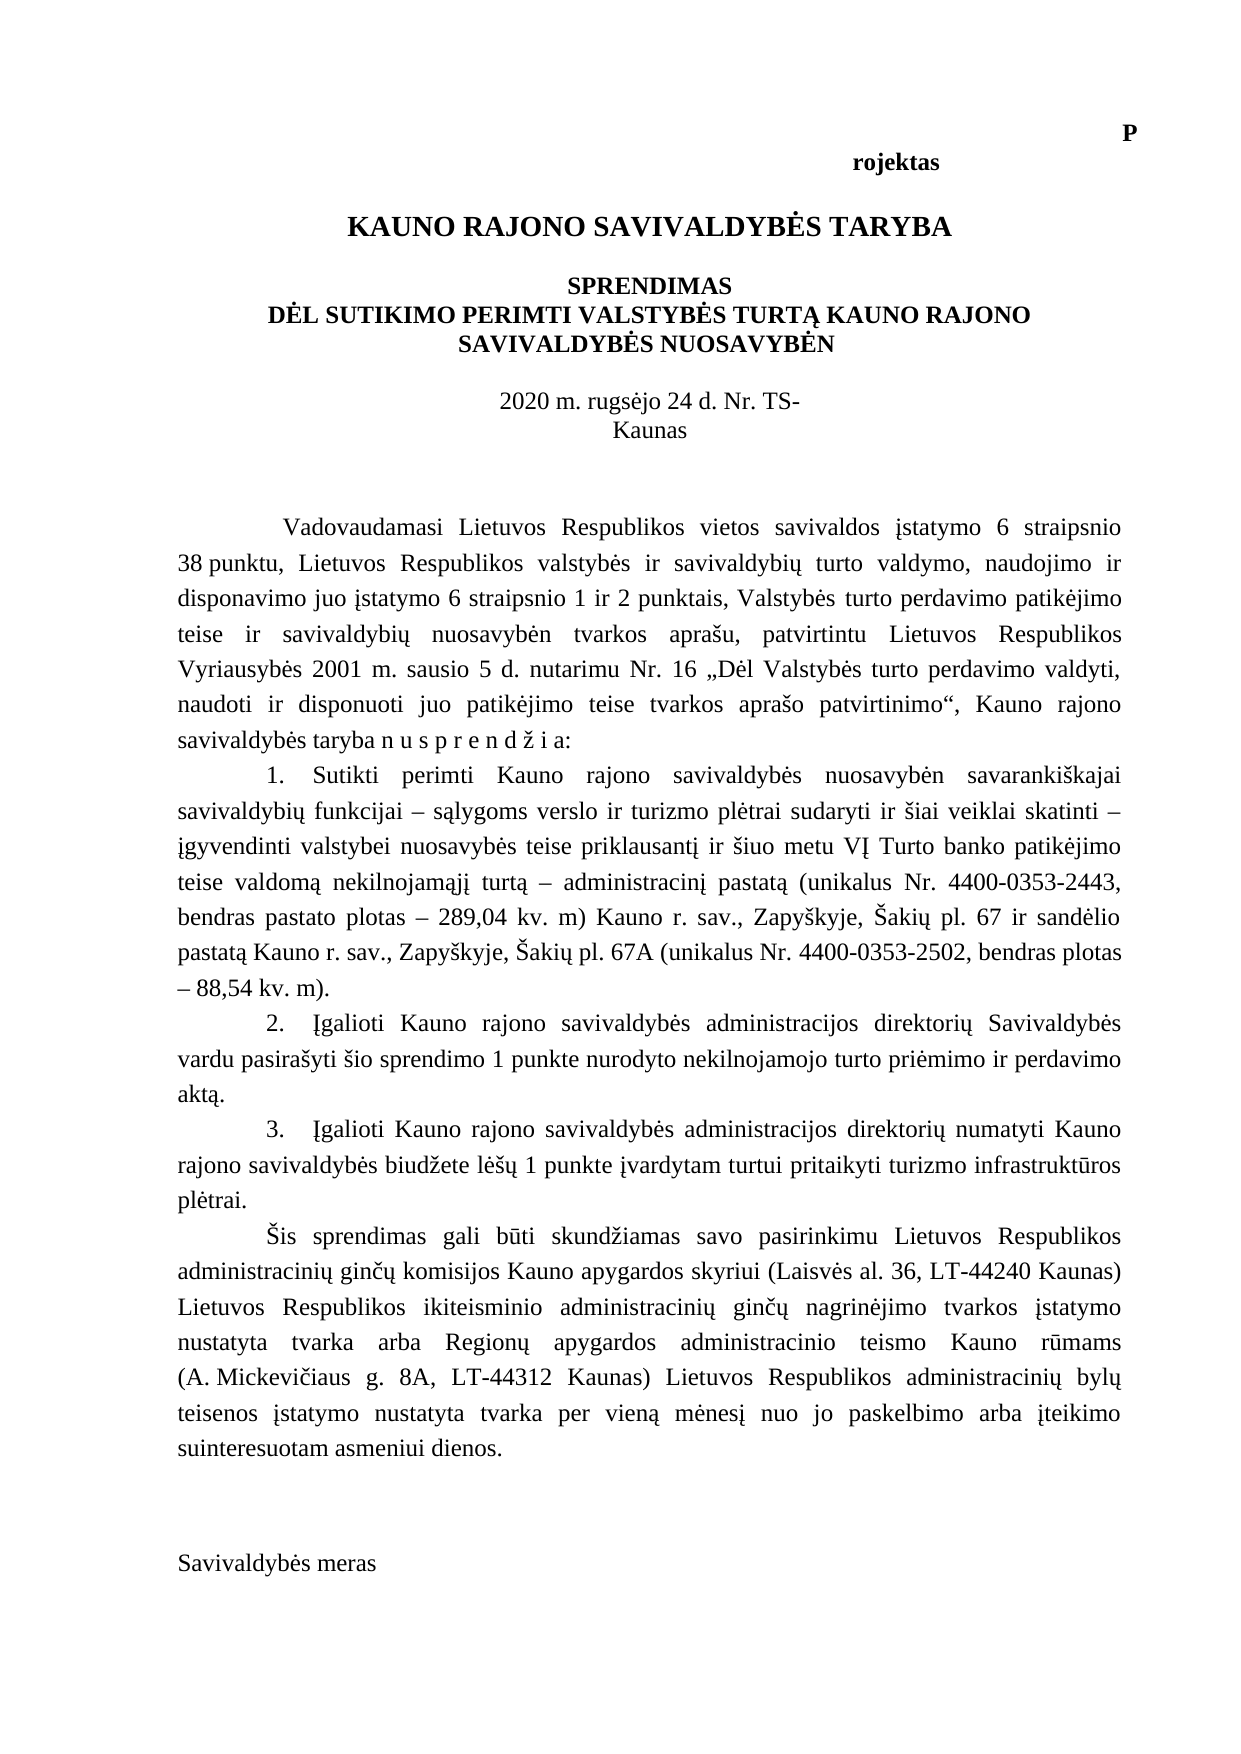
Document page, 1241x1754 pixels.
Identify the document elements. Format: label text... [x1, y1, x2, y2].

text 2. Įgalioti Kauno rajono savivaldybės administracijos direktorių Savivaldybės vardu pasirašyti šio sprendimo 1 punkte nurodyto nekilnojamojo turto priėmimo ir perdavimo aktą. [177, 1002, 1122, 1108]
text Vadovaudamasi Lietuvos Respublikos vietos savivaldos įstatymo 6 straipsnio 38 punktu, Lietuvos Respublikos valstybės ir savivaldybių turto valdymo, naudojimo ir disponavimo juo įstatymo 6 straipsnio 1 ir 2 punktais, Valstybės turto perdavimo patikėjimo teise ir savivaldybių nuosavybėn tvarkos aprašu, patvirtintu Lietuvos Respublikos Vyriausybės 2001 m. sausio 5 d. nutarimu Nr. 16 „Dėl Valstybės turto perdavimo valdyti, naudoti ir disponuoti juo patikėjimo teise tvarkos aprašo patvirtinimo“, Kauno rajono savivaldybės taryba n u s p r e n d ž i a: [177, 506, 1122, 754]
text Projektas [852, 118, 1122, 176]
text 1. Sutikti perimti Kauno rajono savivaldybės nuosavybėn savarankiškajai savivaldybių funkcijai – sąlygoms verslo ir turizmo plėtrai sudaryti ir šiai veiklai skatinti – įgyvendinti valstybei nuosavybės teise priklausantį ir šiuo metu VĮ Turto banko patikėjimo teise valdomą nekilnojamąjį turtą – administracinį pastatą (unikalus Nr. 4400-0353-2443, bendras pastato plotas – 289,04 kv. m) Kauno r. sav., Zapyškyje, Šakių pl. 67 ir sandėlio pastatą Kauno r. sav., Zapyškyje, Šakių pl. 67A (unikalus Nr. 4400-0353-2502, bendras plotas – 88,54 kv. m). [177, 754, 1122, 1002]
text Šis sprendimas gali būti skundžiamas savo pasirinkimu Lietuvos Respublikos administracinių ginčų komisijos Kauno apygardos skyriui (Laisvės al. 36, LT-44240 Kaunas) Lietuvos Respublikos ikiteisminio administracinių ginčų nagrinėjimo tvarkos įstatymo nustatyta tvarka arba Regionų apygardos administracinio teismo Kauno rūmams (A. Mickevičiaus g. 8A, LT-44312 Kaunas) Lietuvos Respublikos administracinių bylų teisenos įstatymo nustatyta tvarka per vieną mėnesį nuo jo paskelbimo arba įteikimo suinteresuotam asmeniui dienos. [177, 1214, 1122, 1462]
text 3. Įgalioti Kauno rajono savivaldybės administracijos direktorių numatyti Kauno rajono savivaldybės biudžete lėšų 1 punkte įvardytam turtui pritaikyti turizmo infrastruktūros plėtrai. [177, 1108, 1122, 1214]
text Savivaldybės meras [177, 1548, 1122, 1577]
text Kaunas [177, 415, 1122, 444]
text KAUNO RAJONO SAVIVALDYBĖS TARYBA [177, 209, 1122, 243]
text SPRENDIMAS [177, 271, 1122, 300]
text DĖL SUTIKIMO PERIMTI VALSTYBĖS TURTĄ KAUNO RAJONO SAVIVALDYBĖS NUOSAVYBĖN [177, 300, 1122, 358]
text 2020 m. rugsėjo 24 d. Nr. TS- [177, 386, 1122, 415]
